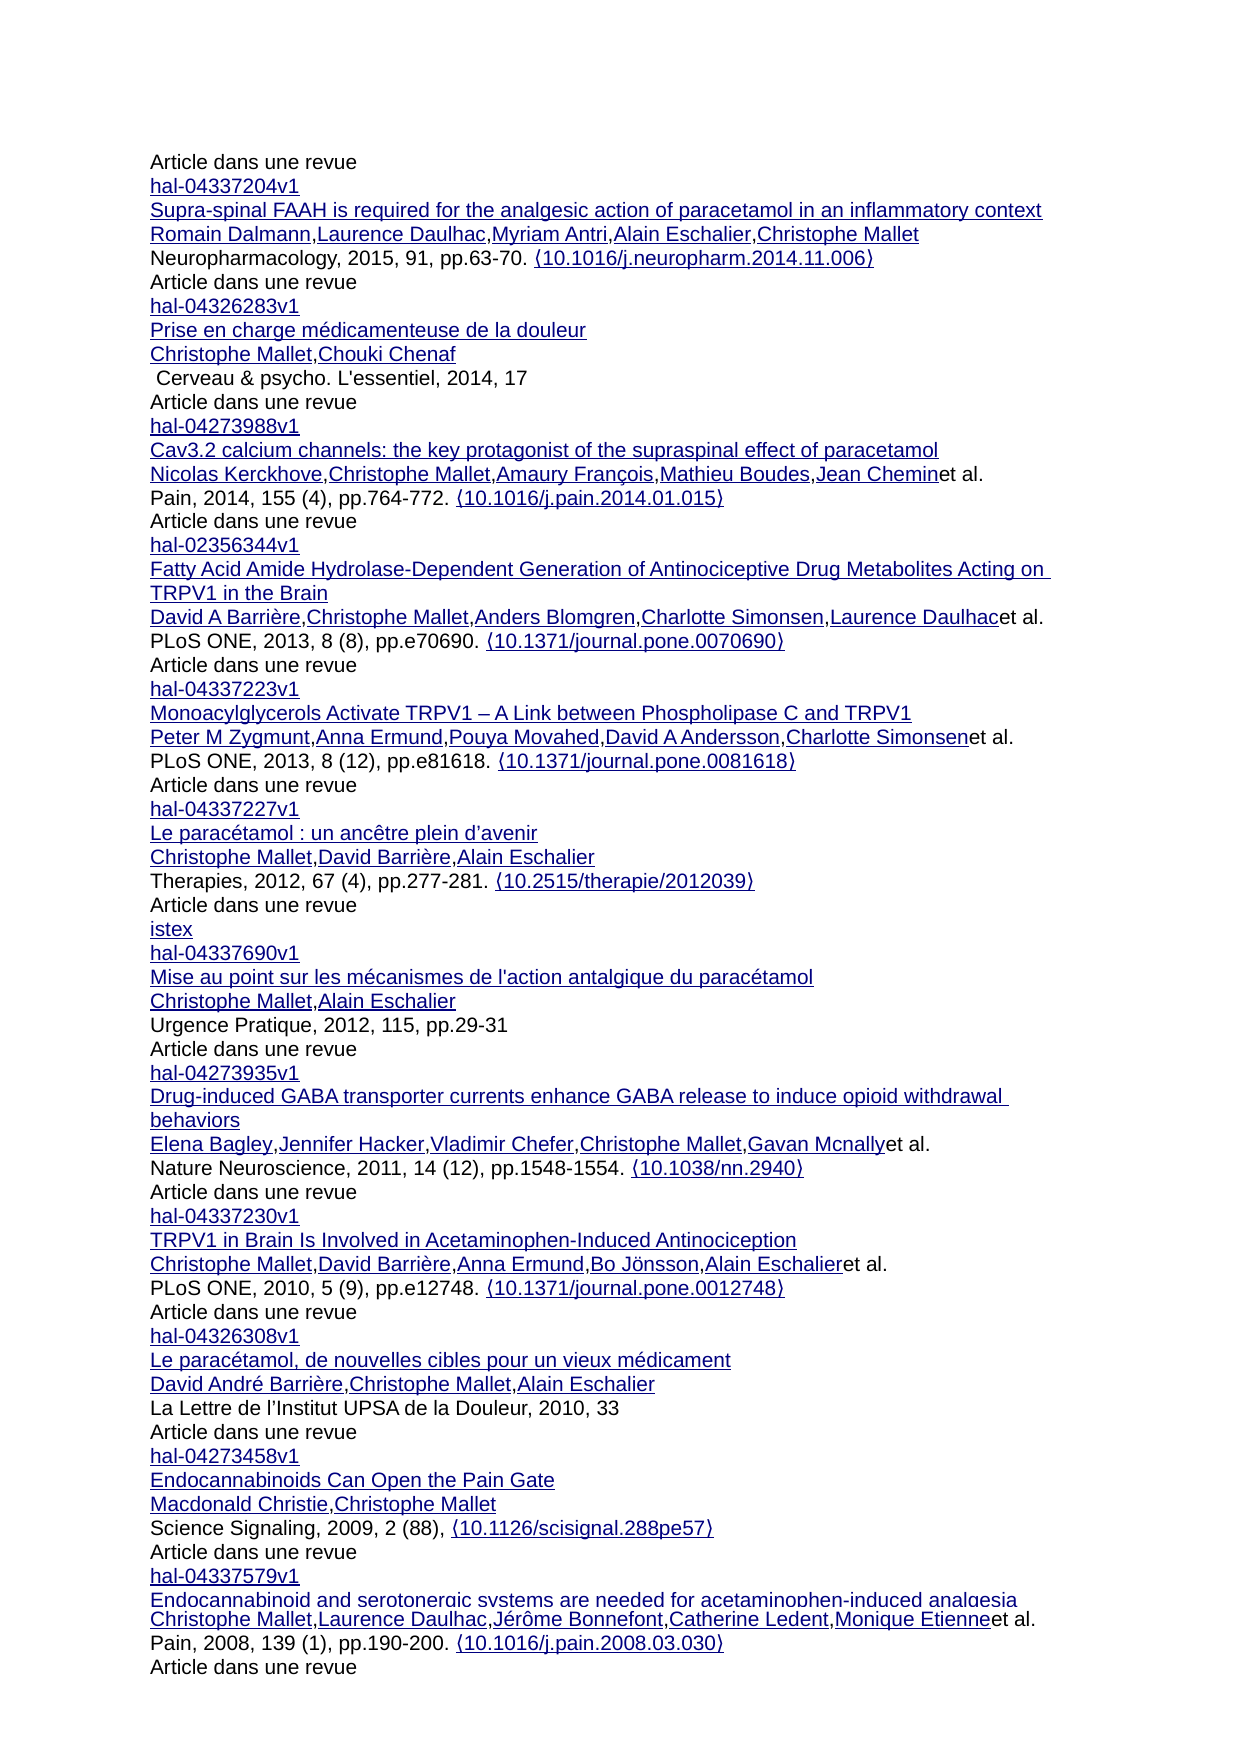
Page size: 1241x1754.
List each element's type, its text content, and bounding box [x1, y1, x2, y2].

table_cell Fatty Acid Amide Hydrolase-Dependent Generation of Antinociceptive Drug Metabolites Acting on TRPV1 in the Brain David A Barrière,Christophe Mallet,Anders Blomgren,Charlotte Simonsen,Laurence Daulhacet al. PLoS ONE, 2013, 8 (8), pp.e70690. ⟨10.1371/journal.pone.0070690⟩ Article dans une revue hal-04337223v1 [150, 557, 1090, 701]
table_cell TRPV1 in Brain Is Involved in Acetaminophen-Induced Antinociception Christophe Mallet,David Barrière,Anna Ermund,Bo Jönsson,Alain Eschalieret al. PLoS ONE, 2010, 5 (9), pp.e12748. ⟨10.1371/journal.pone.0012748⟩ Article dans une revue hal-04326308v1 [150, 1228, 1090, 1348]
table_cell Prise en charge médicamenteuse de la douleur Christophe Mallet,Chouki Chenaf Cerveau & psycho. L'essentiel, 2014, 17 Article dans une revue hal-04273988v1 [150, 318, 1090, 437]
table_cell Supra-spinal FAAH is required for the analgesic action of paracetamol in an inflammatory context Romain Dalmann,Laurence Daulhac,Myriam Antri,Alain Eschalier,Christophe Mallet Neuropharmacology, 2015, 91, pp.63-70. ⟨10.1016/j.neuropharm.2014.11.006⟩ Article dans une revue hal-04326283v1 [150, 198, 1090, 318]
table_cell Le paracétamol : un ancêtre plein d’avenir Christophe Mallet,David Barrière,Alain Eschalier Therapies, 2012, 67 (4), pp.277-281. ⟨10.2515/therapie/2012039⟩ Article dans une revue istex hal-04337690v1 [150, 821, 1090, 964]
table_cell Drug-induced GABA transporter currents enhance GABA release to induce opioid withdrawal behaviors Elena Bagley,Jennifer Hacker,Vladimir Chefer,Christophe Mallet,Gavan Mcnallyet al. Nature Neuroscience, 2011, 14 (12), pp.1548-1554. ⟨10.1038/nn.2940⟩ Article dans une revue hal-04337230v1 [150, 1084, 1090, 1228]
table_cell Cav3.2 calcium channels: the key protagonist of the supraspinal effect of paracetamol Nicolas Kerckhove,Christophe Mallet,Amaury François,Mathieu Boudes,Jean Cheminet al. Pain, 2014, 155 (4), pp.764-772. ⟨10.1016/j.pain.2014.01.015⟩ Article dans une revue hal-02356344v1 [150, 438, 1090, 557]
table_cell Article dans une revue hal-04337204v1 [150, 150, 1090, 198]
table_cell Endocannabinoids Can Open the Pain Gate Macdonald Christie,Christophe Mallet Science Signaling, 2009, 2 (88), ⟨10.1126/scisignal.288pe57⟩ Article dans une revue hal-04337579v1 [150, 1468, 1090, 1587]
table_cell Mise au point sur les mécanismes de l'action antalgique du paracétamol Christophe Mallet,Alain Eschalier Urgence Pratique, 2012, 115, pp.29-31 Article dans une revue hal-04273935v1 [150, 965, 1090, 1084]
table_cell Monoacylglycerols Activate TRPV1 – A Link between Phospholipase C and TRPV1 Peter M Zygmunt,Anna Ermund,Pouya Movahed,David A Andersson,Charlotte Simonsenet al. PLoS ONE, 2013, 8 (12), pp.e81618. ⟨10.1371/journal.pone.0081618⟩ Article dans une revue hal-04337227v1 [150, 701, 1090, 821]
table_cell Le paracétamol, de nouvelles cibles pour un vieux médicament David André Barrière,Christophe Mallet,Alain Eschalier La Lettre de l’Institut UPSA de la Douleur, 2010, 33 Article dans une revue hal-04273458v1 [150, 1348, 1090, 1468]
table_cell Endocannabinoid and serotonergic systems are needed for acetaminophen-induced analgesia Christophe Mallet,Laurence Daulhac,Jérôme Bonnefont,Catherine Ledent,Monique Etienneet al. Pain, 2008, 139 (1), pp.190-200. ⟨10.1016/j.pain.2008.03.030⟩ Article dans une revue [150, 1588, 1090, 1679]
